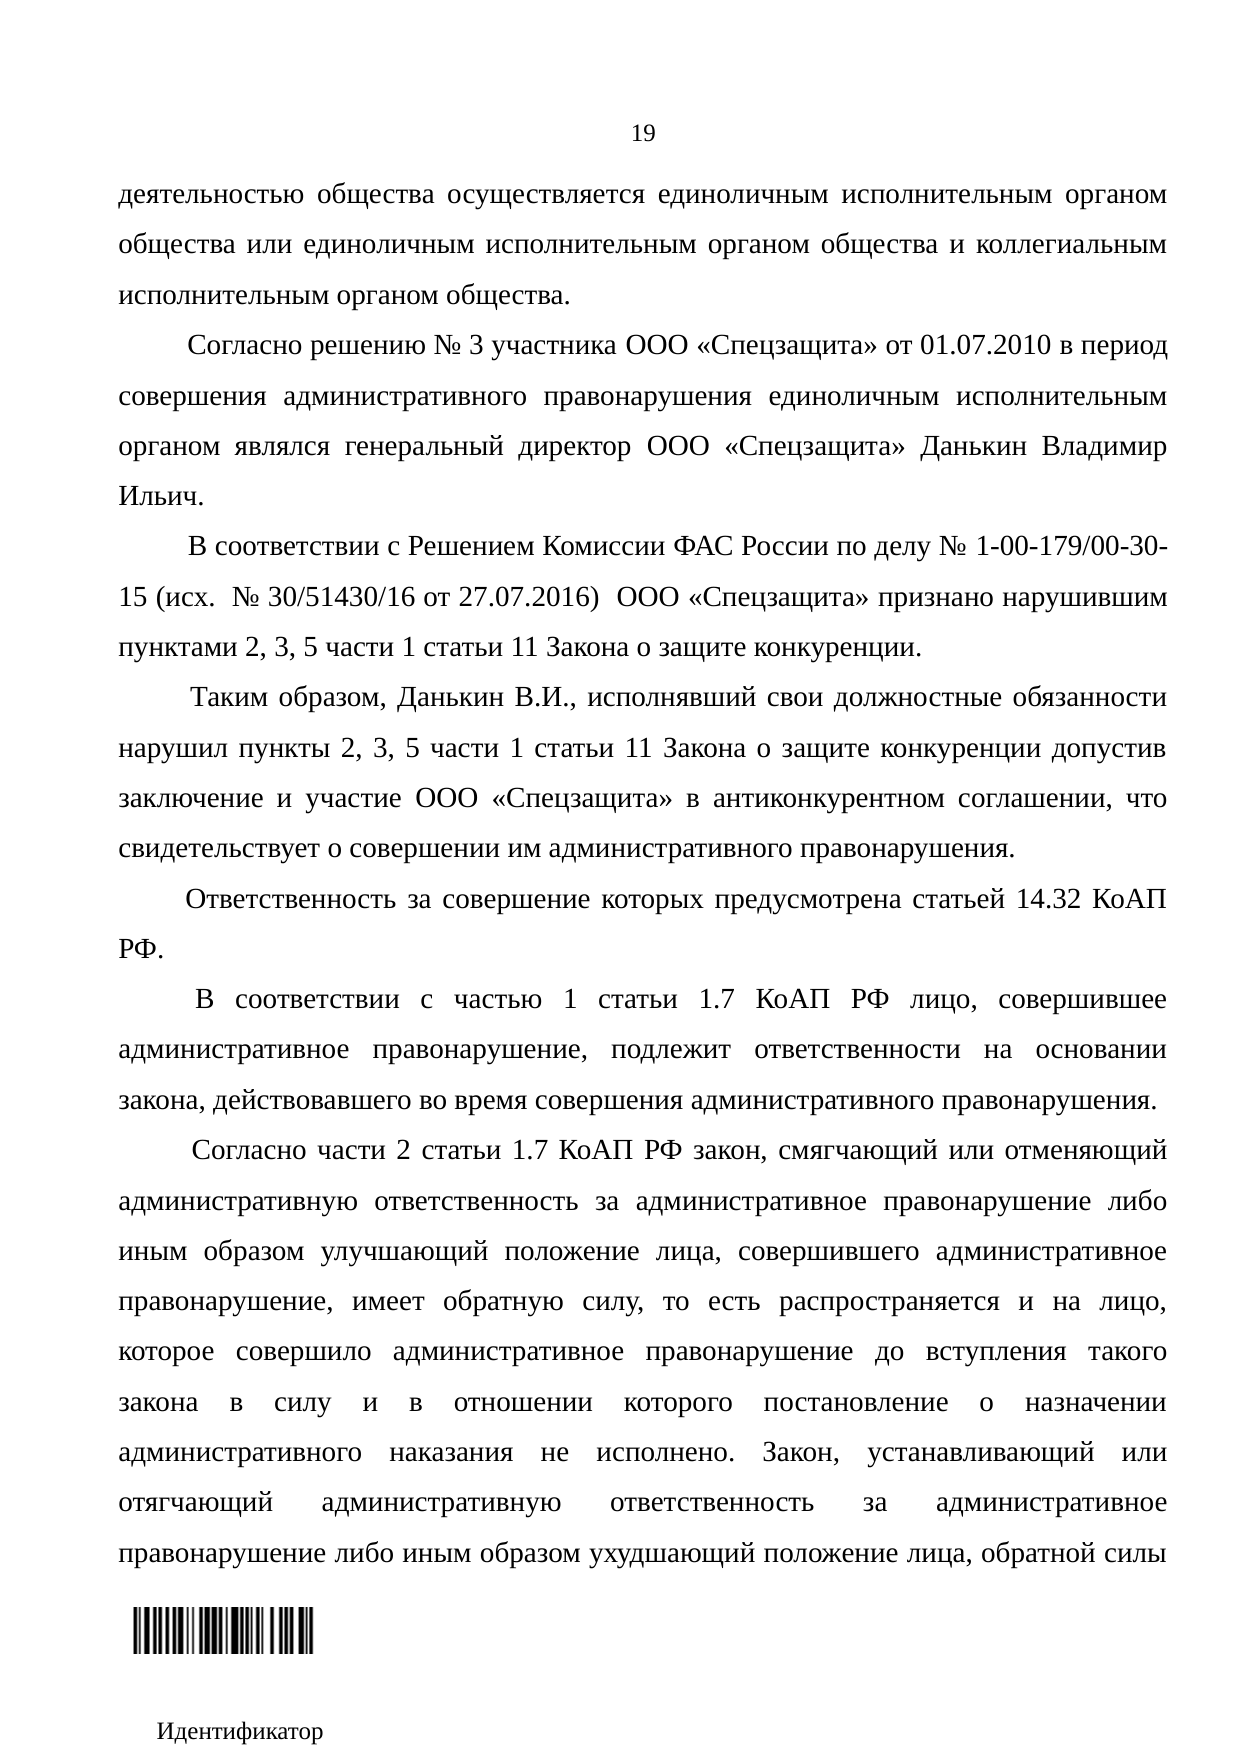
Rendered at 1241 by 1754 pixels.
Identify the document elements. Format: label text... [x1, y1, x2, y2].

text В соответствии с частью 1 статьи 1.7 КоАП РФ лицо, совершившее административное правонарушение, подлежит ответственности на основании закона, действовавшего во время совершения административного правонарушения. [118, 981, 1168, 1116]
text Согласно части 2 статьи 1.7 КоАП РФ закон, смягчающий или отменяющий административную ответственность за административное правонарушение либо иным образом улучшающий положение лица, совершившего административное правонарушение, имеет обратную силу, то есть распространяется и на лицо, которое совершило административное правонарушение до вступления такого закона в силу и в отношении которого постановление о назначении административного наказания не исполнено. Закон, устанавливающий или отягчающий административную ответственность за административное правонарушение либо иным образом ухудшающий положение лица, обратной силы [118, 1132, 1168, 1568]
text Таким образом, Данькин В.И., исполнявший свои должностные обязанности нарушил пункты 2, 3, 5 части 1 статьи 11 Закона о защите конкуренции допустив заключение и участие ООО «Спецзащита» в антиконкурентном соглашении, что свидетельствует о совершении им административного правонарушения. [118, 679, 1168, 864]
text Согласно решению № 3 участника ООО «Спецзащита» от 01.07.2010 в период совершения административного правонарушения единоличным исполнительным органом являлся генеральный директор ООО «Спецзащита» Данькин Владимир Ильич. [118, 327, 1168, 512]
text В соответствии с Решением Комиссии ФАС России по делу № 1-00-179/00-30-15 (исх. № 30/51430/16 от 27.07.2016) ООО «Спецзащита» признано нарушившим пунктами 2, 3, 5 части 1 статьи 11 Закона о защите конкуренции. [118, 528, 1168, 663]
text деятельностью общества осуществляется единоличным исполнительным органом общества или единоличным исполнительным органом общества и коллегиальным исполнительным органом общества. [118, 176, 1168, 311]
text Ответственность за совершение которых предусмотрена статьей 14.32 КоАП РФ. [118, 881, 1168, 964]
picture [118, 1607, 331, 1654]
